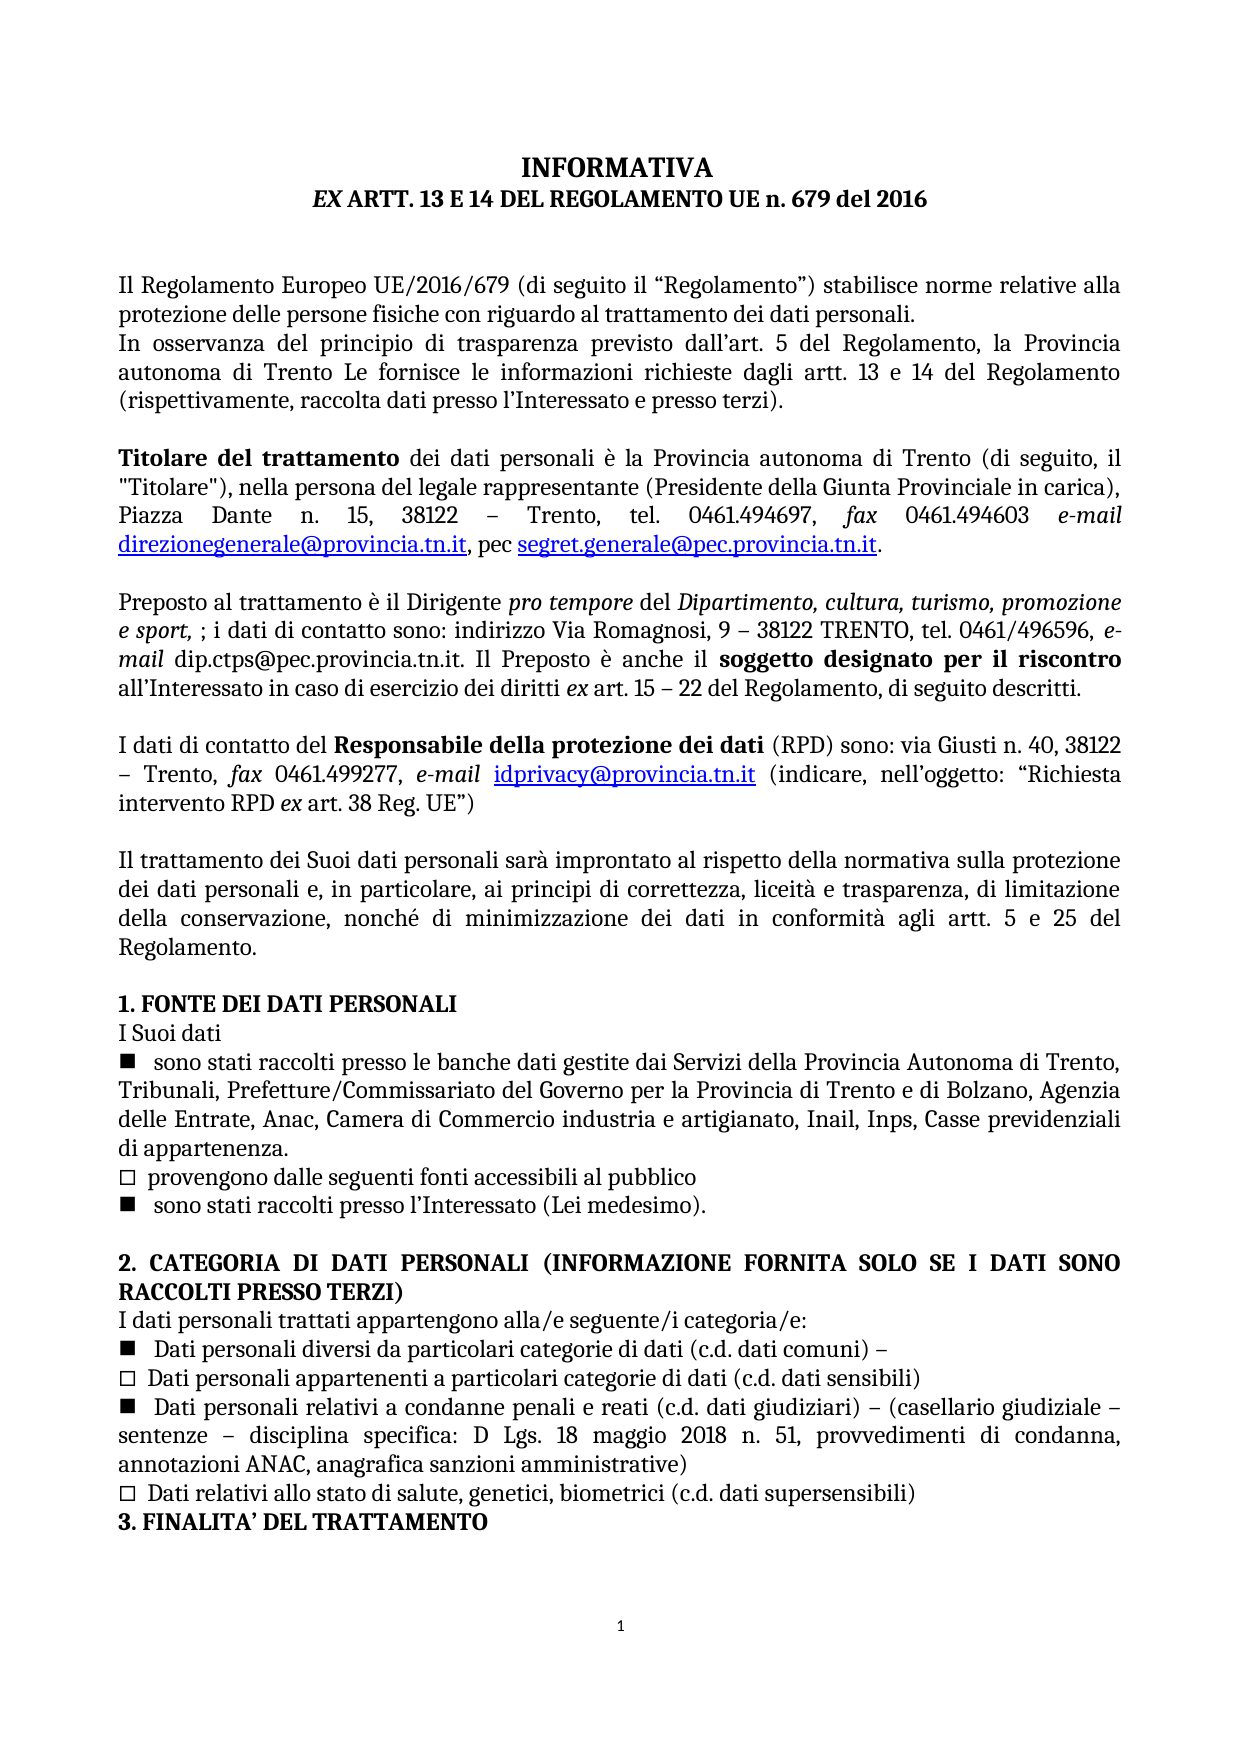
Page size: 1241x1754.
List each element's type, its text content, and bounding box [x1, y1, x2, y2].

text 1. FONTE DEI DATI PERSONALI [118, 990, 1122, 1019]
list Dati personali relativi a condanne penali e reati (c.d. dati giudiziari) – (casellario giudiziale – sentenze – disciplina specifica: D Lgs. 18 maggio 2018 n. 51, provvedimenti di condanna, annotazioni ANAC, anagrafica sanzioni amministrative) [118, 1393, 1122, 1479]
text Il trattamento dei Suoi dati personali sarà improntato al rispetto della normativa sulla protezione dei dati personali e, in particolare, ai principi di correttezza, liceità e trasparenza, di limitazione della conservazione, nonché di minimizzazione dei dati in conformità agli artt. 5 e 25 del Regolamento. [118, 846, 1122, 961]
text I dati di contatto del Responsabile della protezione dei dati (RPD) sono: via Giusti n. 40, 38122 – Trento, fax 0461.499277, e-mail idprivacy@provincia.tn.it (indicare, nell’oggetto: “Richiesta intervento RPD ex art. 38 Reg. UE”) [118, 731, 1122, 818]
text Il Regolamento Europeo UE/2016/679 (di seguito il “Regolamento”) stabilisce norme relative alla protezione delle persone fisiche con riguardo al trattamento dei dati personali. [118, 271, 1122, 329]
text I Suoi dati [118, 1019, 1122, 1048]
text Dati personali appartenenti a particolari categorie di dati (c.d. dati sensibili) [118, 1364, 1122, 1393]
text 2. CATEGORIA DI DATI PERSONALI (INFORMAZIONE FORNITA SOLO SE I DATI SONO RACCOLTI PRESSO TERZI) [118, 1249, 1122, 1306]
text In osservanza del principio di trasparenza previsto dall’art. 5 del Regolamento, la Provincia autonoma di Trento Le fornisce le informazioni richieste dagli artt. 13 e 14 del Regolamento (rispettivamente, raccolta dati presso l’Interessato e presso terzi). [118, 329, 1122, 415]
text provengono dalle seguenti fonti accessibili al pubblico [118, 1163, 1122, 1191]
text I dati personali trattati appartengono alla/e seguente/i categoria/e: [118, 1306, 1122, 1335]
text Dati relativi allo stato di salute, genetici, biometrici (c.d. dati supersensibili) [118, 1479, 1122, 1508]
text 3. FINALITA’ DEL TRATTAMENTO [118, 1508, 1122, 1536]
text Titolare del trattamento dei dati personali è la Provincia autonoma di Trento (di seguito, il "Titolare"), nella persona del legale rappresentante (Presidente della Giunta Provinciale in carica), Piazza Dante n. 15, 38122 – Trento, tel. 0461.494697, fax 0461.494603 e-mail direzionegenerale@provincia.tn.it, pec segret.generale@pec.provincia.tn.it. [118, 444, 1122, 559]
list Dati personali diversi da particolari categorie di dati (c.d. dati comuni) – [118, 1335, 1122, 1364]
text INFORMATIVA [118, 152, 1122, 185]
list sono stati raccolti presso l’Interessato (Lei medesimo). [118, 1191, 1122, 1220]
text EX ARTT. 13 E 14 DEL REGOLAMENTO UE n. 679 del 2016 [118, 185, 1122, 214]
list sono stati raccolti presso le banche dati gestite dai Servizi della Provincia Autonoma di Trento, Tribunali, Prefetture/Commissariato del Governo per la Provincia di Trento e di Bolzano, Agenzia delle Entrate, Anac, Camera di Commercio industria e artigianato, Inail, Inps, Casse previdenziali di appartenenza. [118, 1048, 1122, 1163]
text Preposto al trattamento è il Dirigente pro tempore del Dipartimento, cultura, turismo, promozione e sport, ; i dati di contatto sono: indirizzo Via Romagnosi, 9 – 38122 TRENTO, tel. 0461/496596, e-mail dip.ctps@pec.provincia.tn.it. Il Preposto è anche il soggetto designato per il riscontro all’Interessato in caso di esercizio dei diritti ex art. 15 – 22 del Regolamento, di seguito descritti. [118, 588, 1122, 703]
